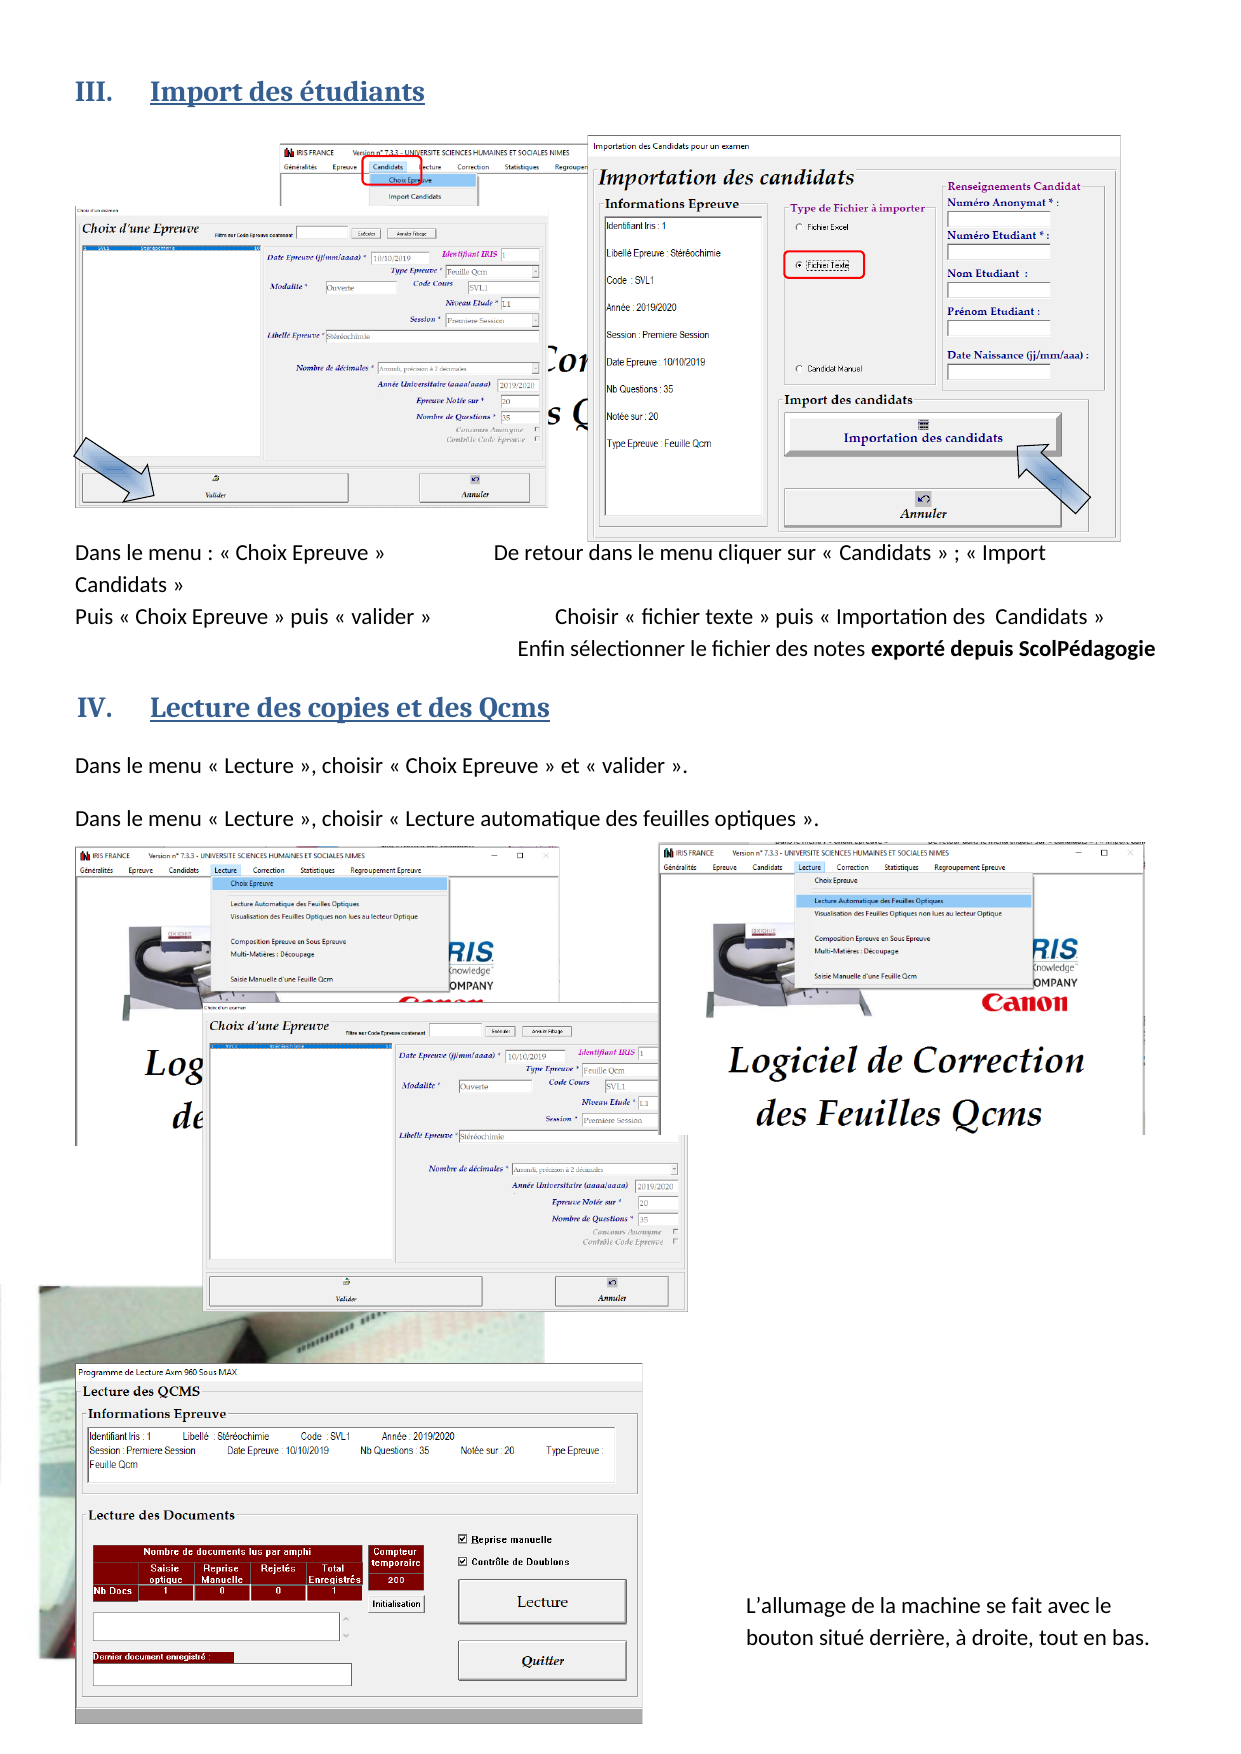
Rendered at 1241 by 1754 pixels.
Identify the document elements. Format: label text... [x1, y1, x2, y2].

text Dans le menu : « Choix Epreuve » De retour dans le menu cliquer sur « Candidats » ; « Import Candidats » [75, 538, 1165, 598]
text Dans le menu « Lecture », choisir « Lecture automatique des feuilles optiques ». [75, 804, 1165, 832]
text Dans le menu « Lecture », choisir « Choix Epreuve » et « valider ». [75, 751, 1165, 779]
text L’allumage de la machine se fait avec le bouton situé derrière, à droite, tout en bas. [746, 1591, 1166, 1652]
text Puis « Choix Epreuve » puis « valider » Choisir « fichier texte » puis « Importation des Candidats » [75, 602, 1165, 630]
text Enfin sélectionner le fichier des notes exporté depuis ScolPédagogie [75, 634, 1165, 662]
list Lecture des copies et des Qcms [112, 691, 1165, 725]
text Le nombre de copies lues est important : à vérifier [75, 1697, 679, 1725]
list Import des étudiants [112, 75, 1165, 108]
